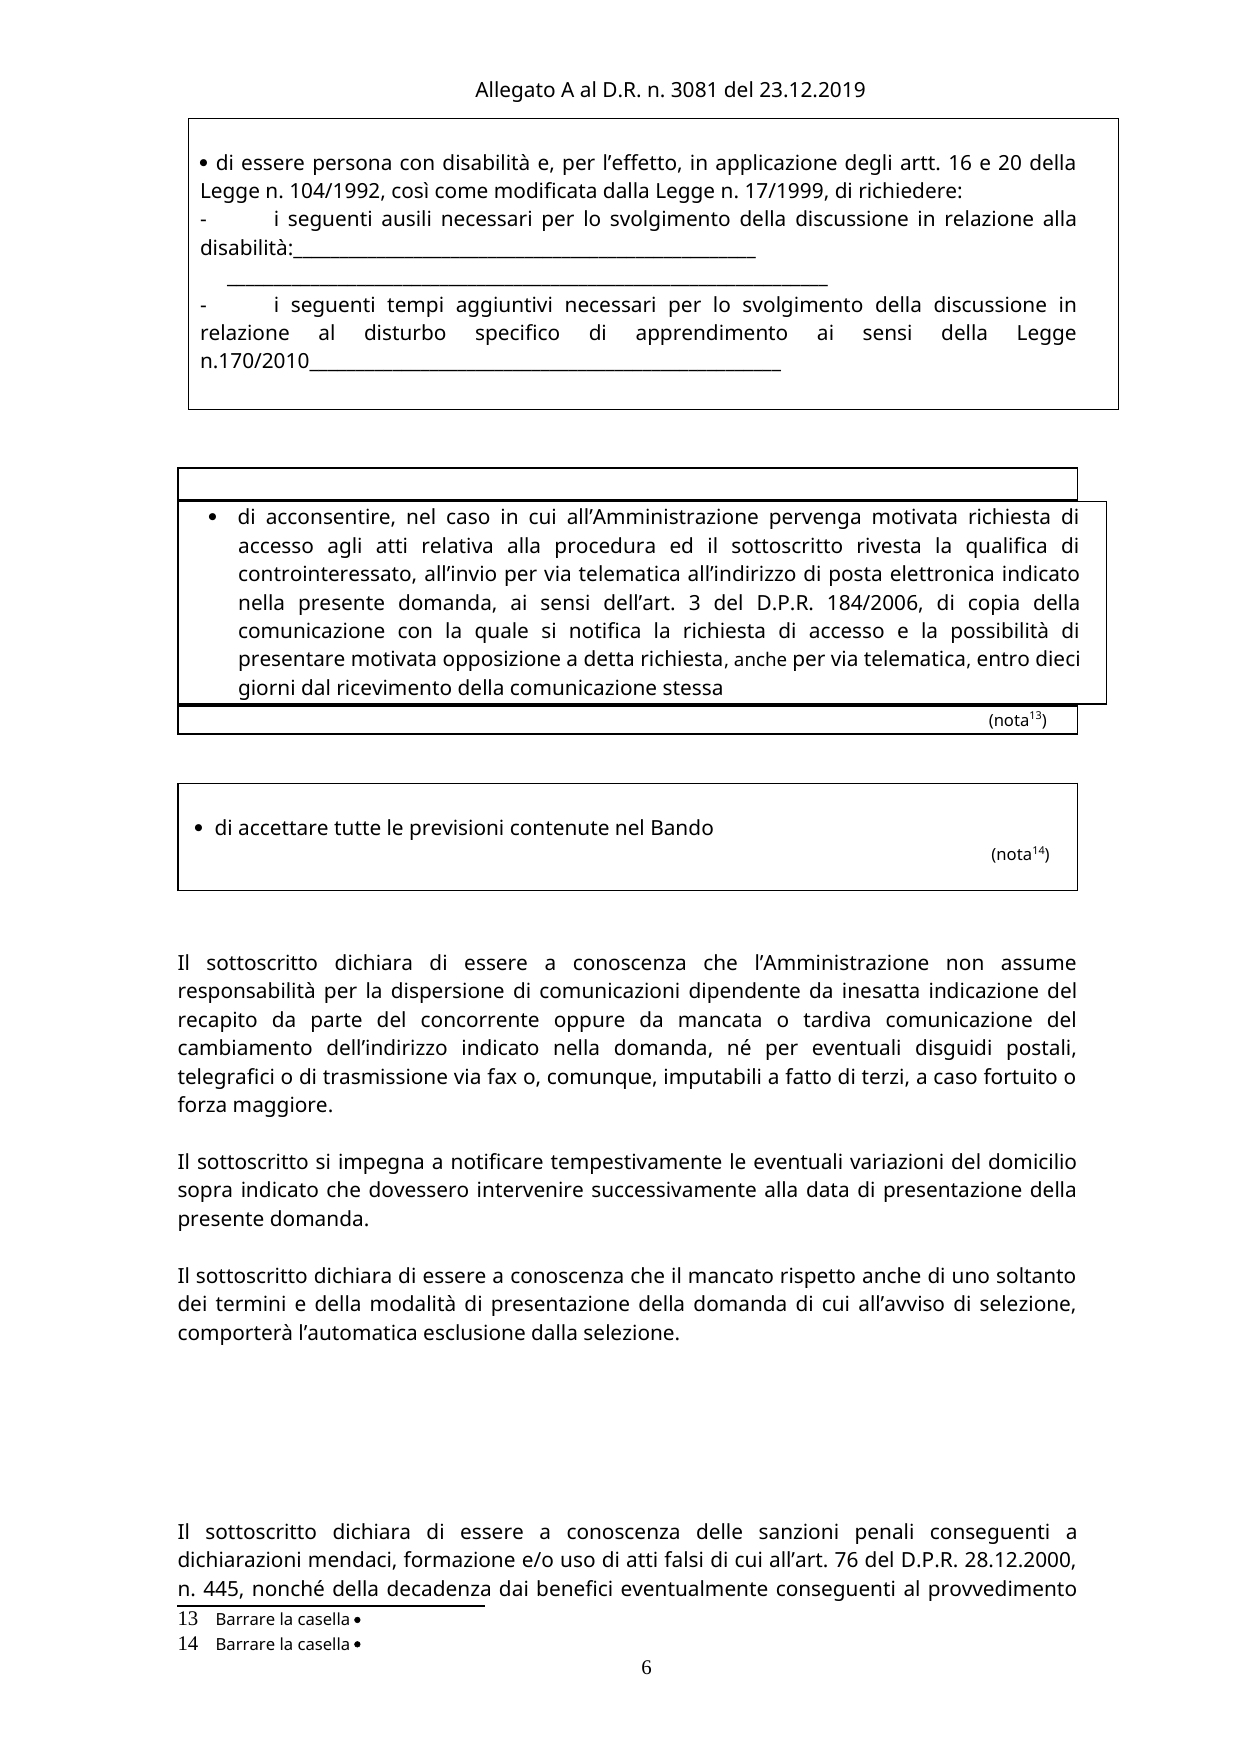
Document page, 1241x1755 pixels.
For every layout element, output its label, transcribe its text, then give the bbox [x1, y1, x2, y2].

text Barrare la casella  [177, 1631, 1107, 1655]
text Il sottoscritto si impegna a notificare tempestivamente le eventuali variazioni del domicilio sopra indicato che dovessero intervenire successivamente alla data di presentazione della presente domanda. [177, 1147, 1078, 1232]
subtitle  di accettare tutte le previsioni contenute nel Bando [179, 811, 1077, 839]
subtitle (nota) [179, 839, 1077, 866]
text Il sottoscritto dichiara di essere a conoscenza che il mancato rispetto anche di uno soltanto dei termini e della modalità di presentazione della domanda di cui all’avviso di selezione, comporterà l’automatica esclusione dalla selezione. [177, 1261, 1078, 1346]
table_header  che non sono stati riconosciuti disturbi/disabilità (nota) ovvero  di essere persona con disabilità e, per l’effetto, in applicazione degli artt. 16 e 20 della Legge n. 104/1992, così come modificata dalla Legge n. 17/1999, di richiedere: i seguenti ausili necessari per lo svolgimento della discussione in relazione alla disabilità:__________________________________________________ _________________________________________________________________ i seguenti tempi aggiuntivi necessari per lo svolgimento della discussione in relazione al disturbo specifico di apprendimento ai sensi della Legge n.170/2010___________________________________________________ [189, 119, 1118, 409]
text Barrare la casella  [177, 1606, 1107, 1631]
text Il sottoscritto dichiara di essere a conoscenza delle sanzioni penali conseguenti a dichiarazioni mendaci, formazione e/o uso di atti falsi di cui all’art. 76 del D.P.R. 28.12.2000, n. 445, nonché della decadenza dai benefici eventualmente conseguenti al provvedimento [177, 1517, 1078, 1602]
subtitle (nota) [179, 707, 1077, 733]
subtitle  di acconsentire, nel caso in cui all’Amministrazione pervenga motivata richiesta di accesso agli atti relativa alla procedura ed il sottoscritto rivesta la qualifica di controinteressato, all’invio per via telematica all’indirizzo di posta elettronica indicato nella presente domanda, ai sensi dell’art. 3 del D.P.R. 184/2006, di copia della comunicazione con la quale si notifica la richiesta di accesso e la possibilità di presentare motivata opposizione a detta richiesta, anche per via telematica, entro dieci giorni dal ricevimento della comunicazione stessa [179, 502, 1106, 703]
text Il sottoscritto dichiara di essere a conoscenza che l’Amministrazione non assume responsabilità per la dispersione di comunicazioni dipendente da inesatta indicazione del recapito da parte del concorrente oppure da mancata o tardiva comunicazione del cambiamento dell’indirizzo indicato nella domanda, né per eventuali disguidi postali, telegrafici o di trasmissione via fax o, comunque, imputabili a fatto di terzi, a caso fortuito o forza maggiore. [177, 948, 1078, 1119]
